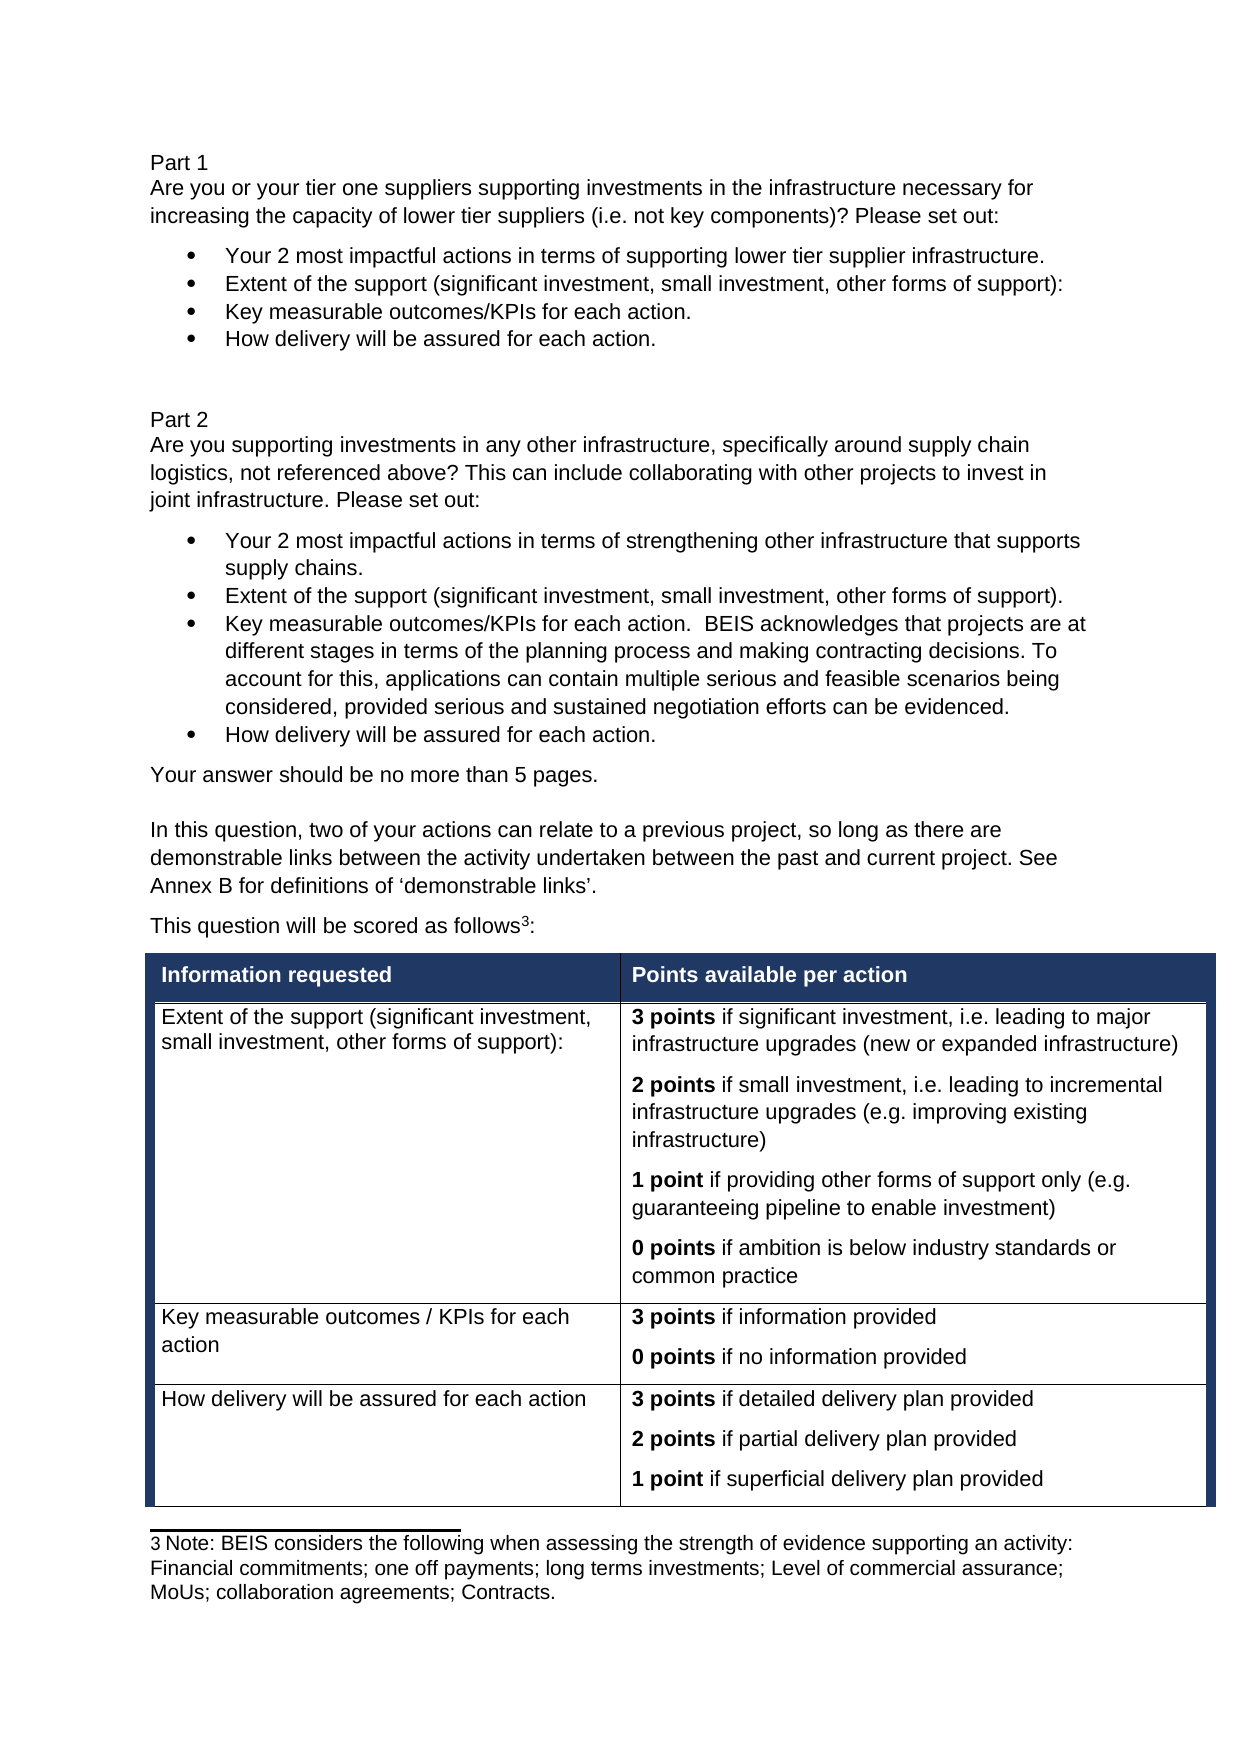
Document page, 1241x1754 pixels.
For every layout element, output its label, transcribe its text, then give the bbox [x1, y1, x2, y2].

list Your 2 most impactful actions in terms of strengthening other infrastructure that supports supply chains. [187, 527, 1090, 580]
text Your answer should be no more than 5 pages. [150, 762, 1090, 787]
text This question will be scored as follows: [150, 913, 1090, 938]
text Are you or your tier one suppliers supporting investments in the infrastructure necessary for increasing the capacity of lower tier suppliers (i.e. not key components)? Please set out: [150, 175, 1090, 228]
table_header Points available per action [621, 962, 1206, 1002]
list Key measurable outcomes/KPIs for each action. [187, 298, 1090, 324]
text In this question, two of your actions can relate to a previous project, so long as there are demonstrable links between the activity undertaken between the past and current project. See Annex B for definitions of ‘demonstrable links’. [150, 817, 1090, 898]
text Part 1 [150, 150, 1090, 175]
table_cell 3 points if significant investment, i.e. leading to major infrastructure upgrades (new or expanded infrastructure) 2 points if small investment, i.e. leading to incremental infrastructure upgrades (e.g. improving existing infrastructure) 1 point if providing other forms of support only (e.g. guaranteeing pipeline to enable investment) 0 points if ambition is below industry standards or common practice [621, 1004, 1206, 1303]
table_cell Extent of the support (significant investment, small investment, other forms of support): [155, 1004, 620, 1303]
table_cell How delivery will be assured for each action [155, 1385, 620, 1506]
text Note: BEIS considers the following when assessing the strength of evidence supporting an activity: Financial commitments; one off payments; long terms investments; Level of commercial assurance; MoUs; collaboration agreements; Contracts. [150, 1531, 1090, 1604]
table_cell 3 points if detailed delivery plan provided 2 points if partial delivery plan provided 1 point if superficial delivery plan provided [621, 1385, 1206, 1506]
list Extent of the support (significant investment, small investment, other forms of support): [187, 271, 1090, 296]
list Extent of the support (significant investment, small investment, other forms of support). [187, 583, 1090, 608]
table_header Information requested [155, 962, 620, 1002]
table_cell Key measurable outcomes / KPIs for each action [155, 1304, 620, 1384]
text Are you supporting investments in any other infrastructure, specifically around supply chain logistics, not referenced above? This can include collaborating with other projects to invest in joint infrastructure. Please set out: [150, 432, 1090, 512]
list Key measurable outcomes/KPIs for each action. BEIS acknowledges that projects are at different stages in terms of the planning process and making contracting decisions. To account for this, applications can contain multiple serious and feasible scenarios being considered, provided serious and sustained negotiation efforts can be evidenced. [187, 611, 1090, 719]
list How delivery will be assured for each action. [187, 326, 1090, 351]
list How delivery will be assured for each action. [187, 721, 1090, 747]
list Your 2 most impactful actions in terms of supporting lower tier supplier infrastructure. [187, 243, 1090, 268]
text Part 2 [150, 407, 1090, 432]
table_cell 3 points if information provided 0 points if no information provided [621, 1304, 1206, 1384]
